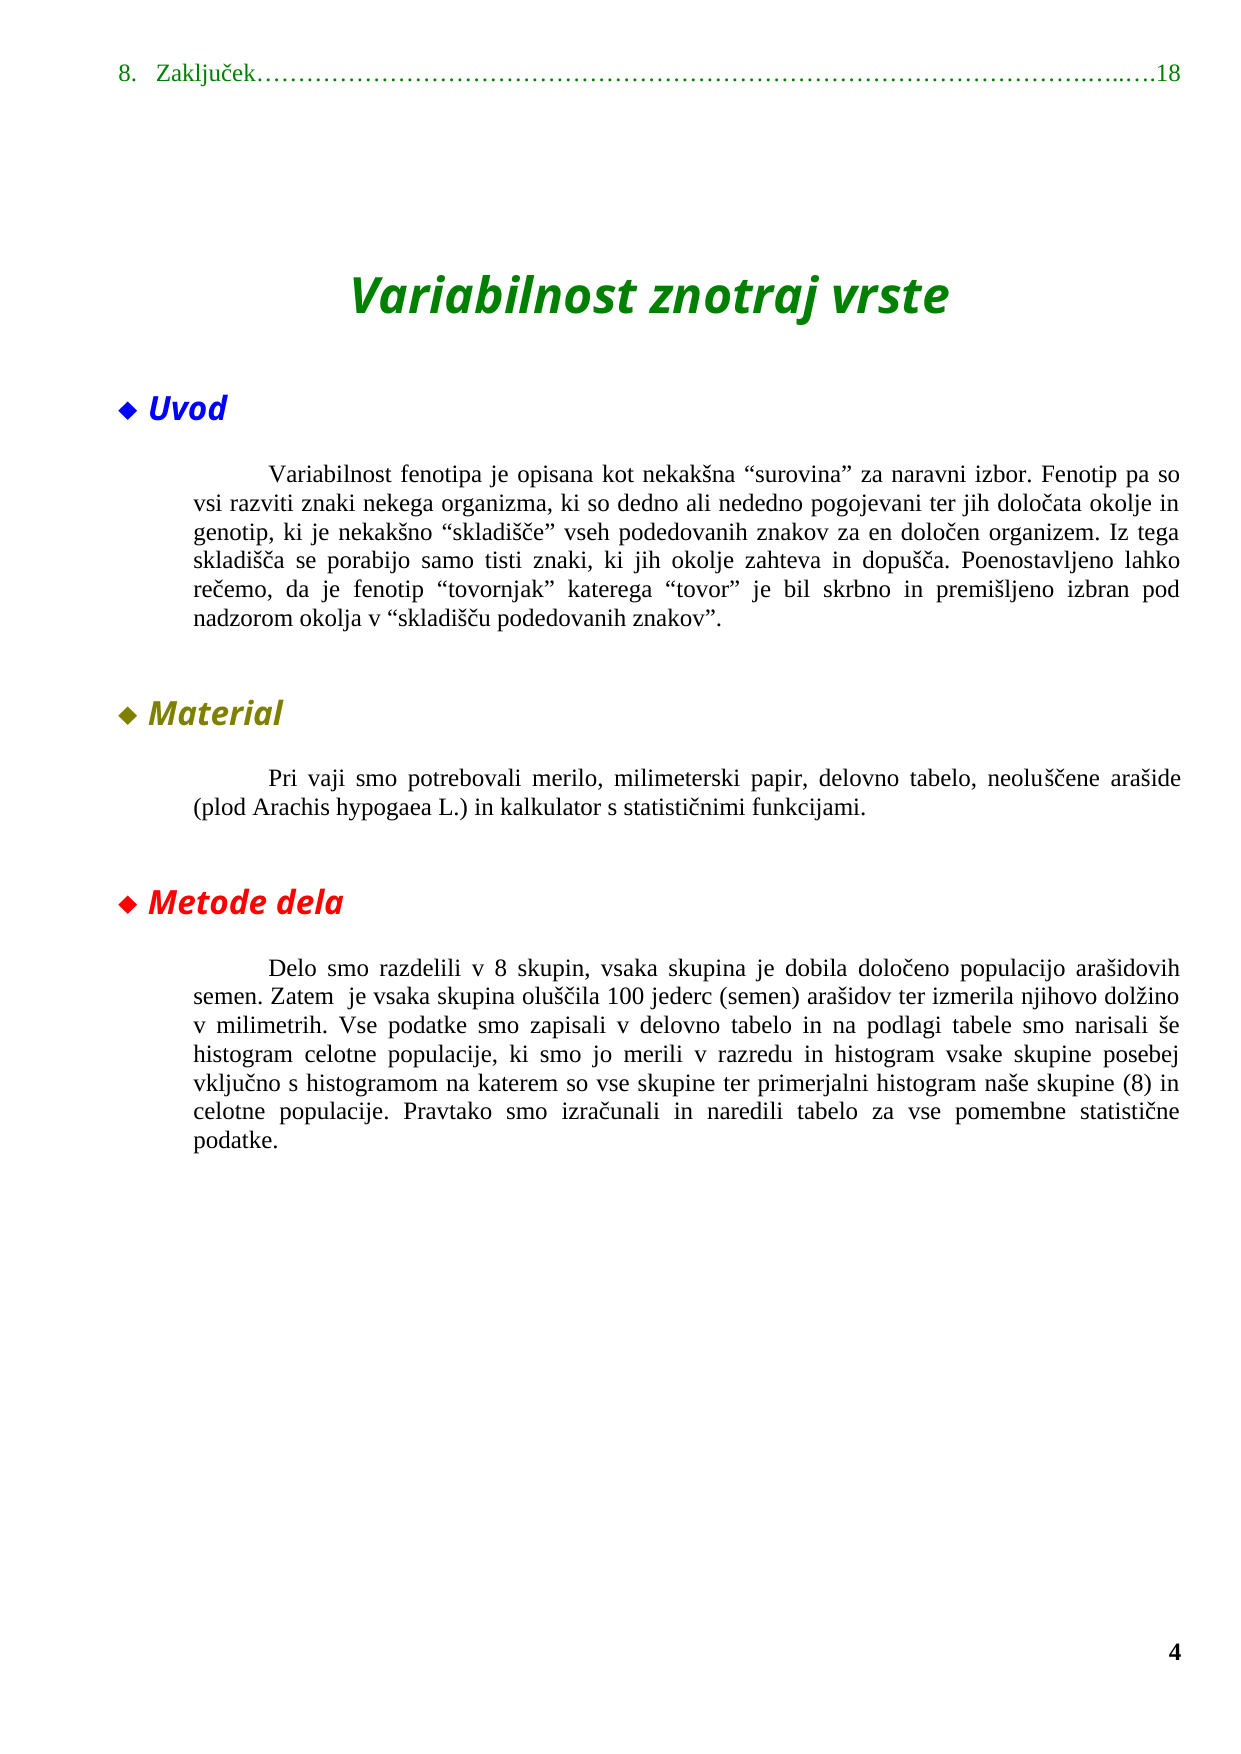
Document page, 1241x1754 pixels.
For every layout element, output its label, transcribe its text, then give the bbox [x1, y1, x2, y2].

text Delo smo razdelili v 8 skupin, vsaka skupina je dobila določeno populacijo arašidovih semen. Zatem je vsaka skupina oluščila 100 jederc (semen) arašidov ter izmerila njihovo dolžino v milimetrih. Vse podatke smo zapisali v delovno tabelo in na podlagi tabele smo narisali še histogram celotne populacije, ki smo jo merili v razredu in histogram vsake skupine posebej vključno s histogramom na katerem so vse skupine ter primerjalni histogram naše skupine (8) in celotne populacije. Pravtako smo izračunali in naredili tabelo za vse pomembne statistične podatke. [193, 953, 1181, 1154]
text 8. Zaključek……………………………………………………………………………………….…..….18 [118, 58, 1181, 87]
subtitle Variabilnost znotraj vrste [118, 259, 1181, 328]
text Variabilnost fenotipa je opisana kot nekakšna “surovina” za naravni izbor. Fenotip pa so vsi razviti znaki nekega organizma, ki so dedno ali nededno pogojevani ter jih določata okolje in genotip, ki je nekakšno “skladišče” vseh podedovanih znakov za en določen organizem. Iz tega skladišča se porabijo samo tisti znaki, ki jih okolje zahteva in dopušča. Poenostavljeno lahko rečemo, da je fenotip “tovornjak” katerega “tovor” je bil skrbno in premišljeno izbran pod nadzorom okolja v “skladišču podedovanih znakov”. [193, 459, 1181, 632]
list Uvod [118, 385, 1181, 431]
list Material [118, 689, 1181, 735]
text Pri vaji smo potrebovali merilo, milimeterski papir, delovno tabelo, neoluščene arašide (plod Arachis hypogaea L.) in kalkulator s statističnimi funkcijami. [193, 763, 1181, 821]
list Metode dela [118, 878, 1181, 924]
